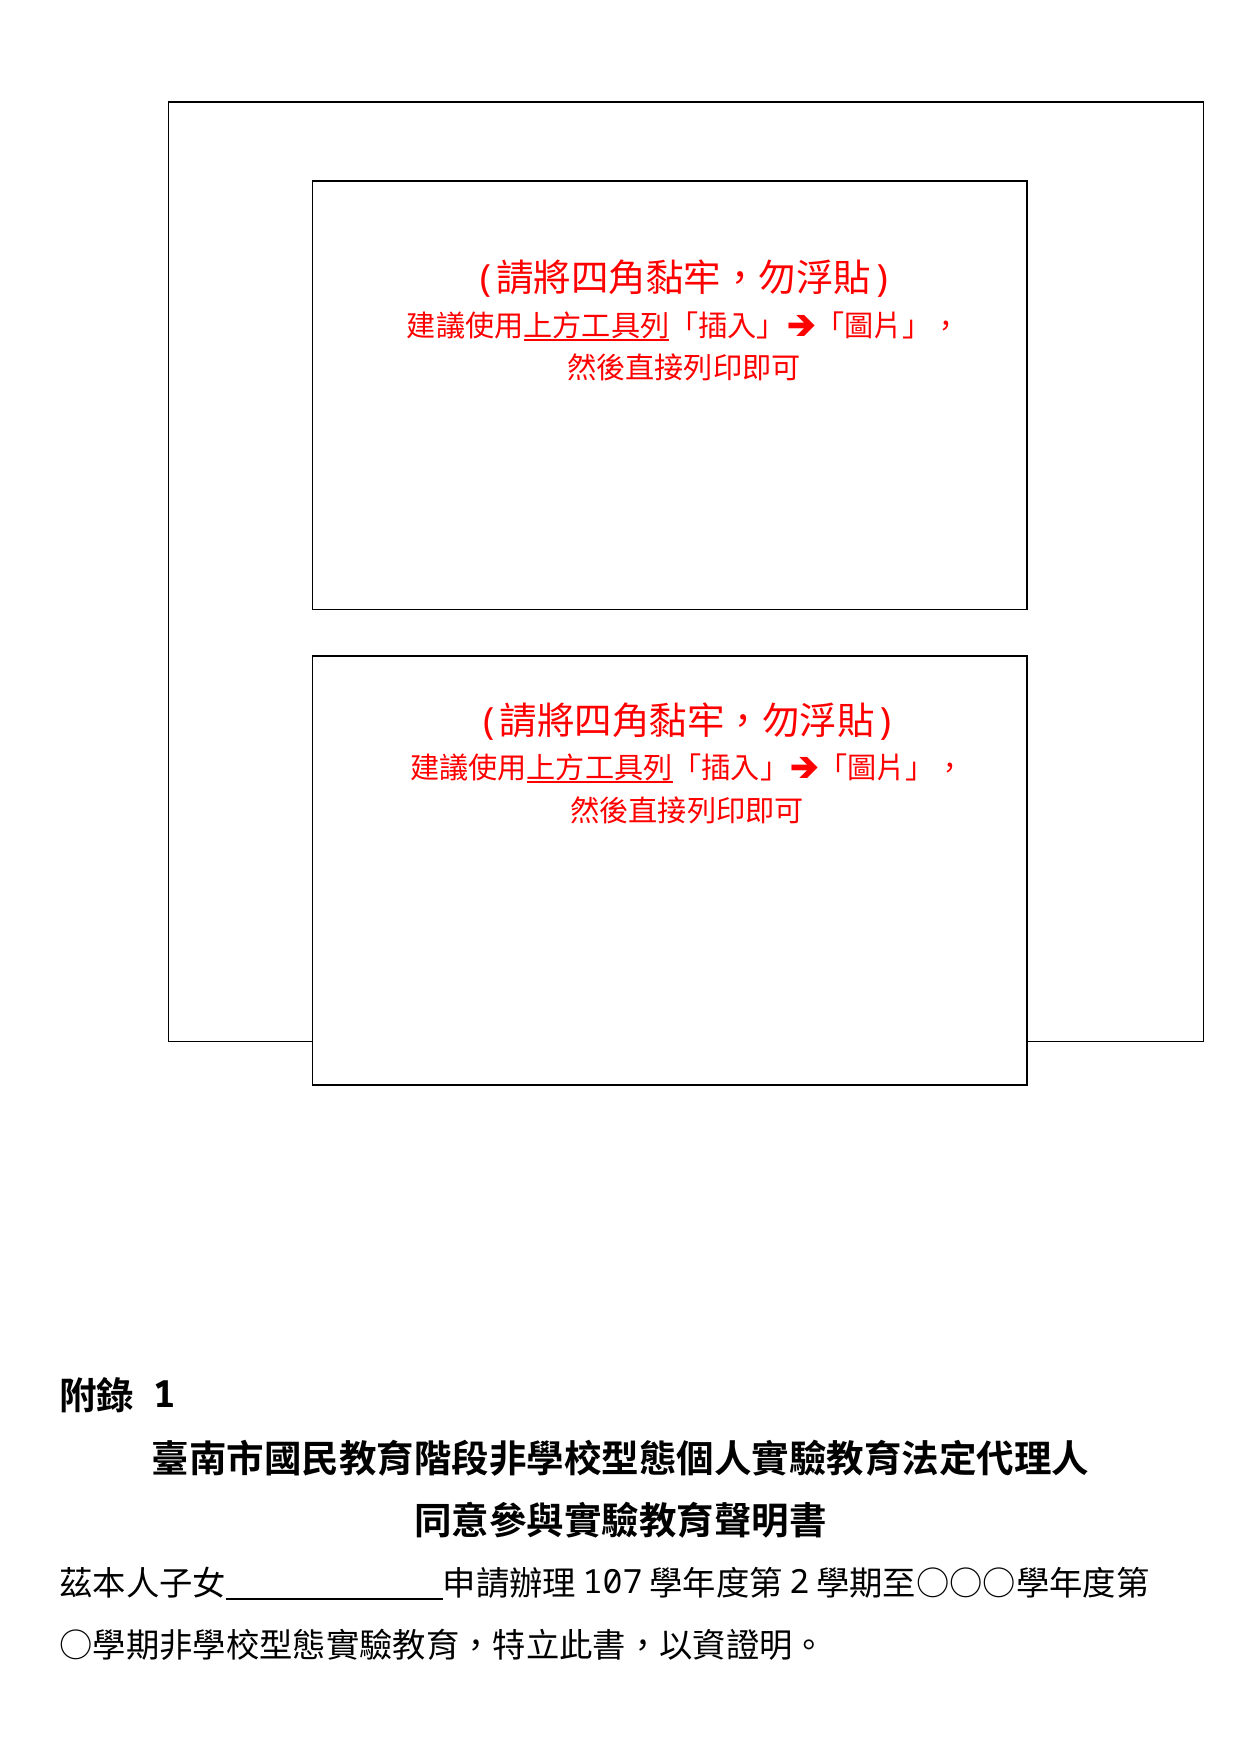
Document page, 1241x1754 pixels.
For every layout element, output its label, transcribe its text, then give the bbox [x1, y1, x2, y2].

text 茲本人子女 申請辦理107學年度第2學期至○○○學年度第○學期非學校型態實驗教育，特立此書，以資證明。 [59, 1539, 1181, 1664]
table_cell [169, 103, 1203, 1041]
text 臺南市國民教育階段非學校型態個人實驗教育法定代理人 [59, 1414, 1181, 1476]
table_cell [369, 683, 1005, 946]
text 同意參與實驗教育聲明書 [59, 1476, 1181, 1539]
text 附錄 1 [59, 1351, 1181, 1414]
